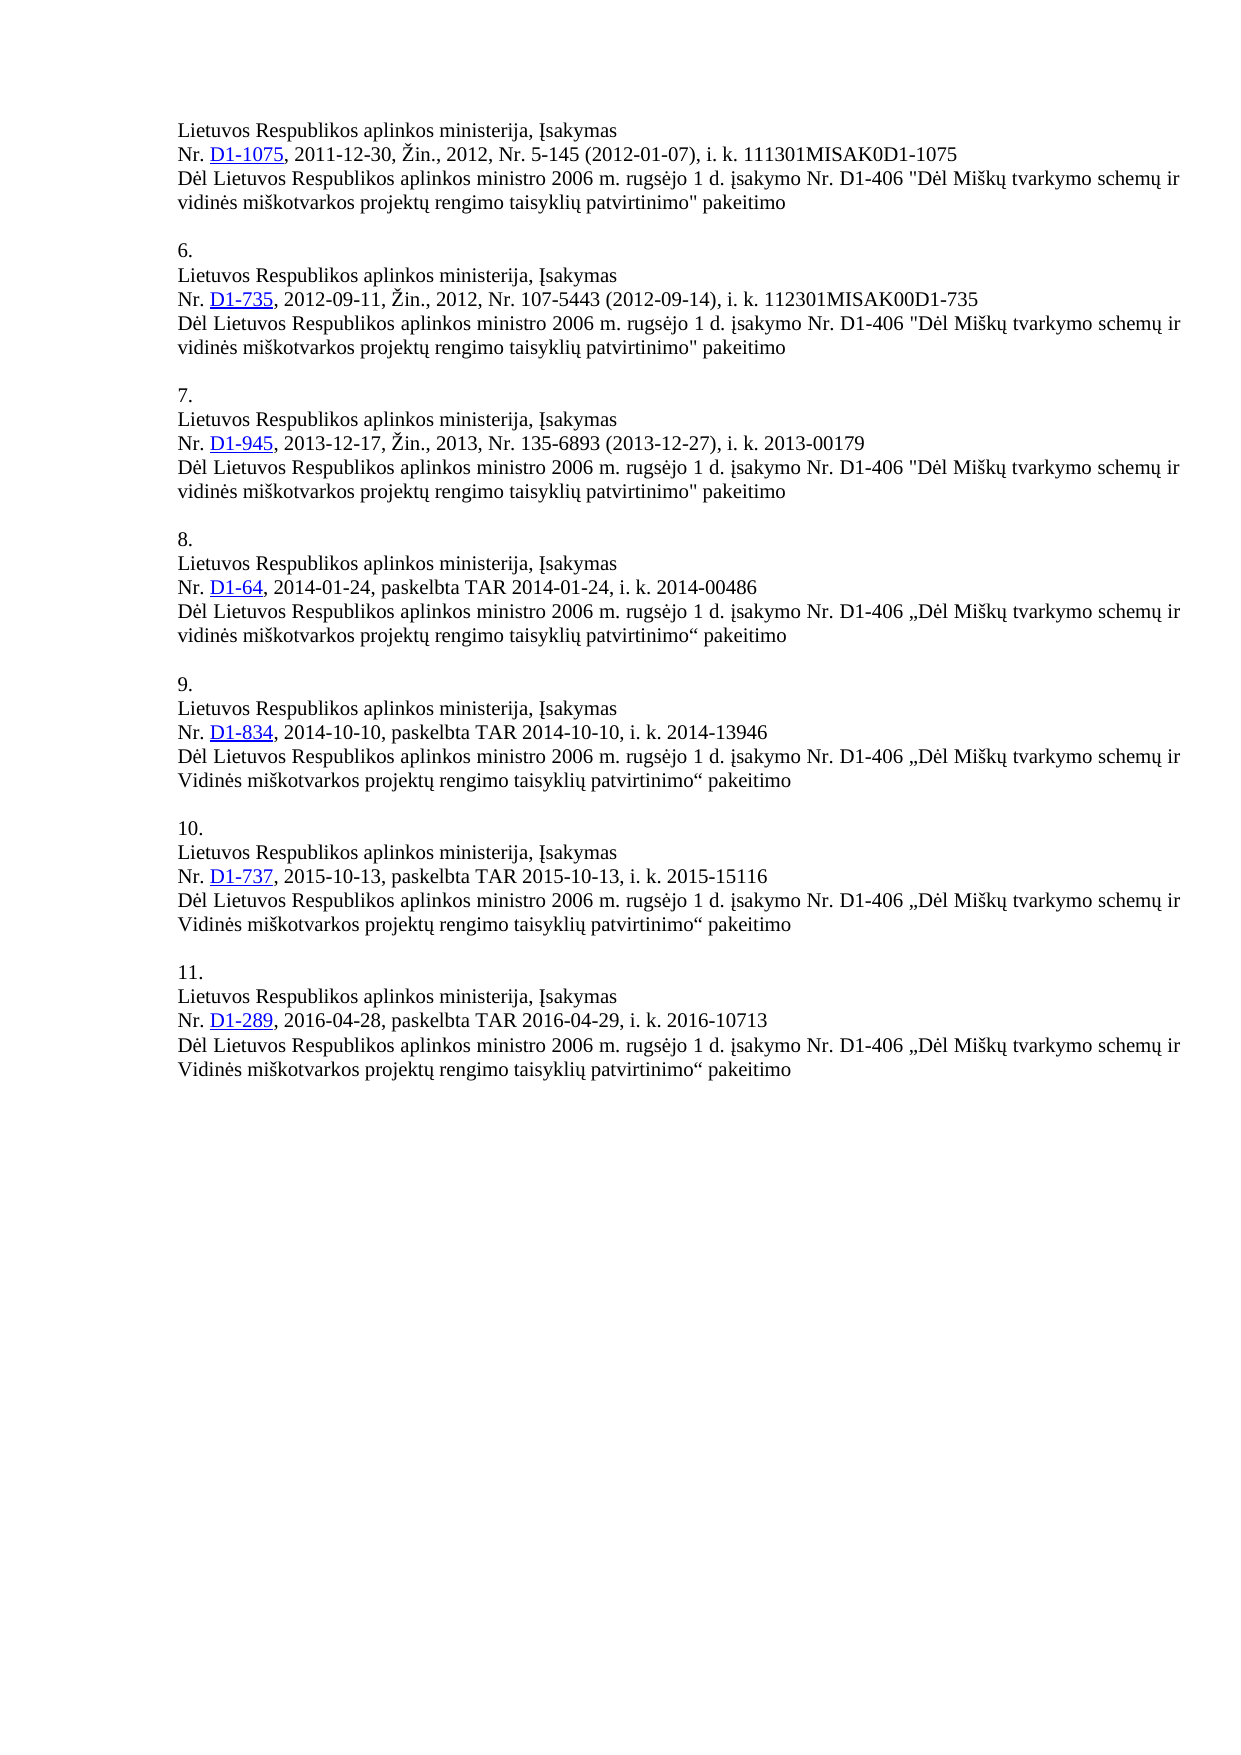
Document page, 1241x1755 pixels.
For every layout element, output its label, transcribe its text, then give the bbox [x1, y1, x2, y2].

text Nr. D1-64, 2014-01-24, paskelbta TAR 2014-01-24, i. k. 2014-00486 [177, 575, 1181, 599]
text Dėl Lietuvos Respublikos aplinkos ministro 2006 m. rugsėjo 1 d. įsakymo Nr. D1-406 „Dėl Miškų tvarkymo schemų ir Vidinės miškotvarkos projektų rengimo taisyklių patvirtinimo“ pakeitimo [177, 888, 1181, 936]
text Nr. D1-834, 2014-10-10, paskelbta TAR 2014-10-10, i. k. 2014-13946 [177, 720, 1181, 744]
text Lietuvos Respublikos aplinkos ministerija, Įsakymas [177, 984, 1181, 1008]
text Dėl Lietuvos Respublikos aplinkos ministro 2006 m. rugsėjo 1 d. įsakymo Nr. D1-406 „Dėl Miškų tvarkymo schemų ir Vidinės miškotvarkos projektų rengimo taisyklių patvirtinimo“ pakeitimo [177, 744, 1181, 792]
text Nr. D1-1075, 2011-12-30, Žin., 2012, Nr. 5-145 (2012-01-07), i. k. 111301MISAK0D1-1075 [177, 142, 1181, 166]
text Dėl Lietuvos Respublikos aplinkos ministro 2006 m. rugsėjo 1 d. įsakymo Nr. D1-406 „Dėl Miškų tvarkymo schemų ir vidinės miškotvarkos projektų rengimo taisyklių patvirtinimo“ pakeitimo [177, 599, 1181, 647]
text Nr. D1-737, 2015-10-13, paskelbta TAR 2015-10-13, i. k. 2015-15116 [177, 864, 1181, 888]
text Lietuvos Respublikos aplinkos ministerija, Įsakymas [177, 407, 1181, 431]
text Nr. D1-945, 2013-12-17, Žin., 2013, Nr. 135-6893 (2013-12-27), i. k. 2013-00179 [177, 431, 1181, 455]
text Dėl Lietuvos Respublikos aplinkos ministro 2006 m. rugsėjo 1 d. įsakymo Nr. D1-406 "Dėl Miškų tvarkymo schemų ir vidinės miškotvarkos projektų rengimo taisyklių patvirtinimo" pakeitimo [177, 166, 1181, 214]
text Lietuvos Respublikos aplinkos ministerija, Įsakymas [177, 262, 1181, 287]
text 11. [177, 960, 1181, 984]
text 10. [177, 816, 1181, 840]
text 7. [177, 383, 1181, 407]
text Nr. D1-735, 2012-09-11, Žin., 2012, Nr. 107-5443 (2012-09-14), i. k. 112301MISAK00D1-735 [177, 287, 1181, 311]
text 9. [177, 672, 1181, 696]
text Dėl Lietuvos Respublikos aplinkos ministro 2006 m. rugsėjo 1 d. įsakymo Nr. D1-406 "Dėl Miškų tvarkymo schemų ir vidinės miškotvarkos projektų rengimo taisyklių patvirtinimo" pakeitimo [177, 455, 1181, 503]
text Dėl Lietuvos Respublikos aplinkos ministro 2006 m. rugsėjo 1 d. įsakymo Nr. D1-406 „Dėl Miškų tvarkymo schemų ir Vidinės miškotvarkos projektų rengimo taisyklių patvirtinimo“ pakeitimo [177, 1032, 1181, 1081]
text 8. [177, 527, 1181, 551]
text Lietuvos Respublikos aplinkos ministerija, Įsakymas [177, 551, 1181, 575]
text Nr. D1-289, 2016-04-28, paskelbta TAR 2016-04-29, i. k. 2016-10713 [177, 1008, 1181, 1032]
text Lietuvos Respublikos aplinkos ministerija, Įsakymas [177, 118, 1181, 142]
text 6. [177, 238, 1181, 262]
text Lietuvos Respublikos aplinkos ministerija, Įsakymas [177, 840, 1181, 864]
text Dėl Lietuvos Respublikos aplinkos ministro 2006 m. rugsėjo 1 d. įsakymo Nr. D1-406 "Dėl Miškų tvarkymo schemų ir vidinės miškotvarkos projektų rengimo taisyklių patvirtinimo" pakeitimo [177, 311, 1181, 359]
text Lietuvos Respublikos aplinkos ministerija, Įsakymas [177, 696, 1181, 720]
